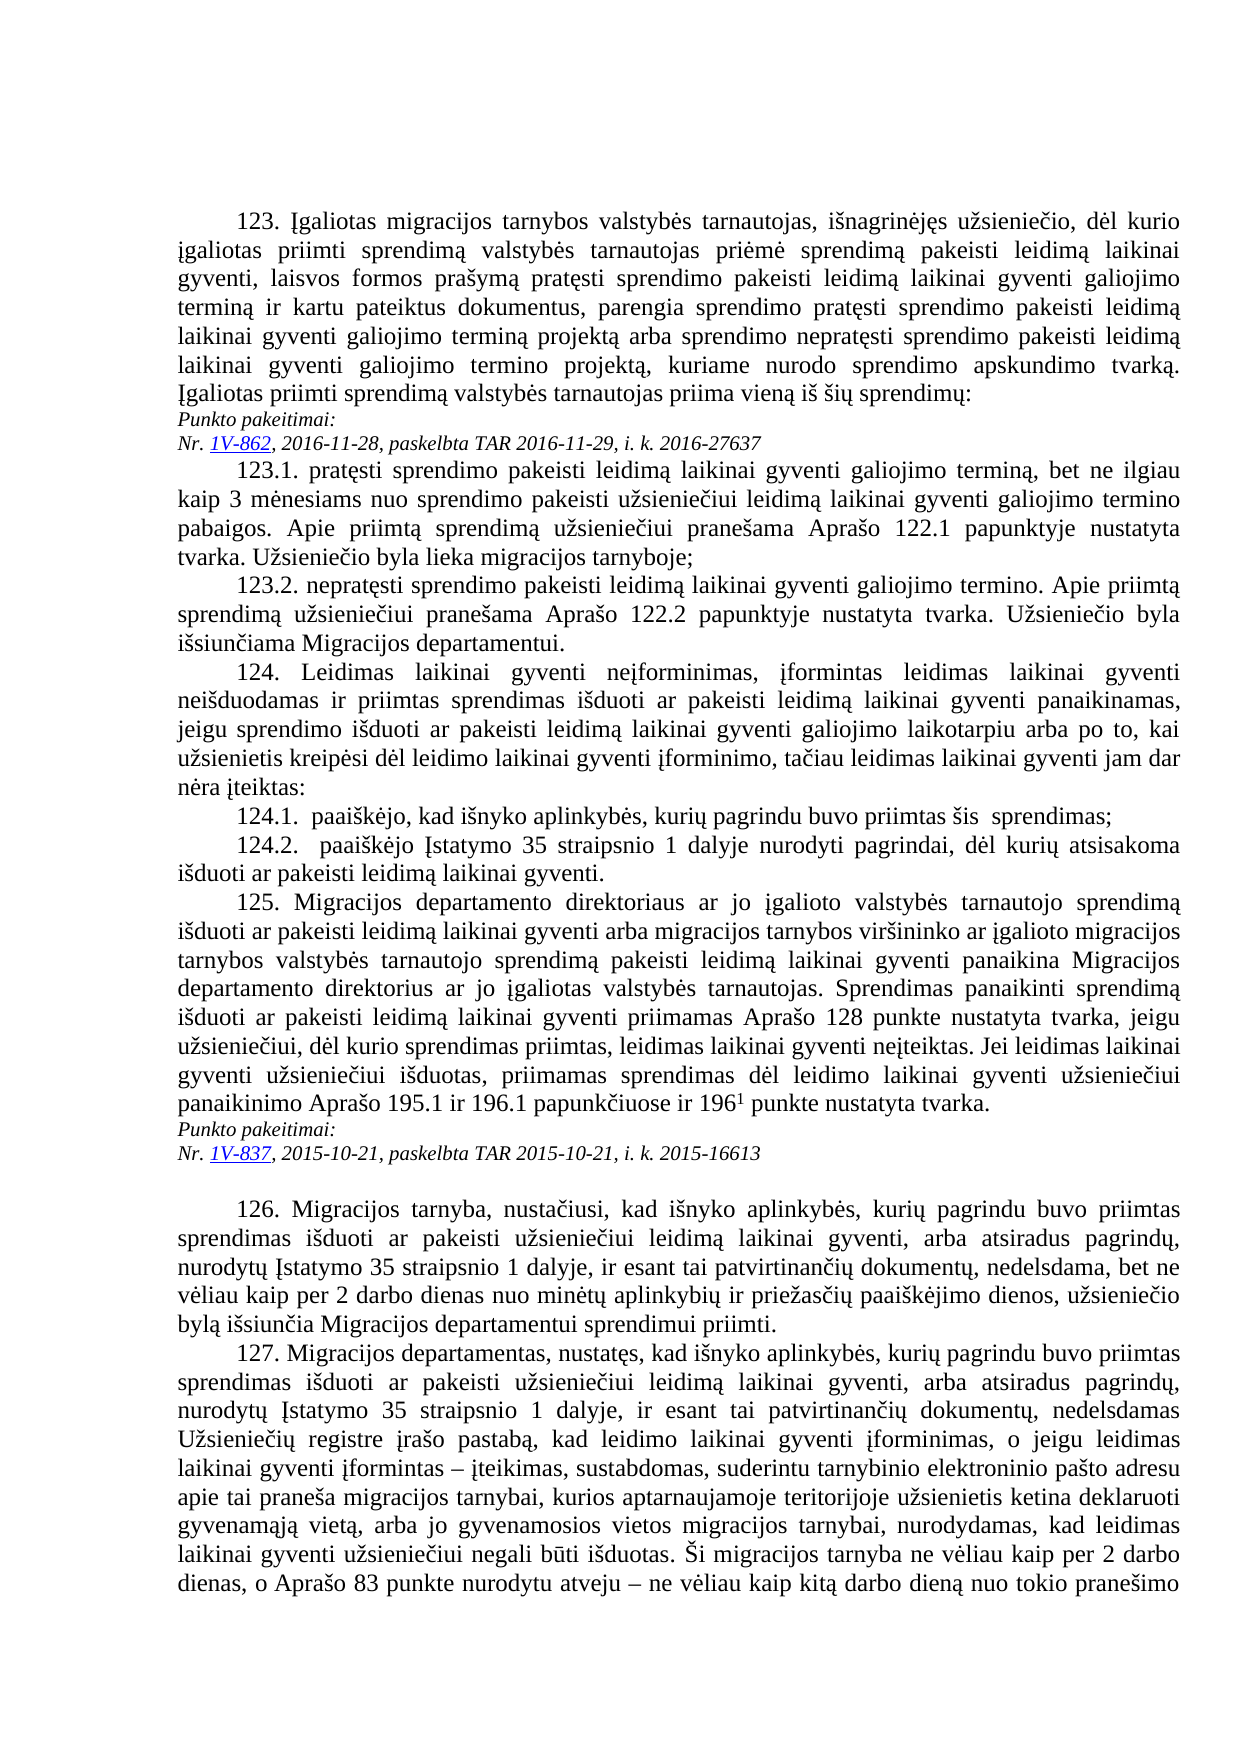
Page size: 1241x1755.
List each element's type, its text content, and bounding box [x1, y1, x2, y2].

text 124. Leidimas laikinai gyventi neįforminimas, įformintas leidimas laikinai gyventi neišduodamas ir priimtas sprendimas išduoti ar pakeisti leidimą laikinai gyventi panaikinamas, jeigu sprendimo išduoti ar pakeisti leidimą laikinai gyventi galiojimo laikotarpiu arba po to, kai užsienietis kreipėsi dėl leidimo laikinai gyventi įforminimo, tačiau leidimas laikinai gyventi jam dar nėra įteiktas: [177, 657, 1181, 801]
text 124.1. paaiškėjo, kad išnyko aplinkybės, kurių pagrindu buvo priimtas šis sprendimas; [177, 801, 1181, 830]
text 127. Migracijos departamentas, nustatęs, kad išnyko aplinkybės, kurių pagrindu buvo priimtas sprendimas išduoti ar pakeisti užsieniečiui leidimą laikinai gyventi, arba atsiradus pagrindų, nurodytų Įstatymo 35 straipsnio 1 dalyje, ir esant tai patvirtinančių dokumentų, nedelsdamas Užsieniečių registre įrašo pastabą, kad leidimo laikinai gyventi įforminimas, o jeigu leidimas laikinai gyventi įformintas – įteikimas, sustabdomas, suderintu tarnybinio elektroninio pašto adresu apie tai praneša migracijos tarnybai, kurios aptarnaujamoje teritorijoje užsienietis ketina deklaruoti gyvenamąją vietą, arba jo gyvenamosios vietos migracijos tarnybai, nurodydamas, kad leidimas laikinai gyventi užsieniečiui negali būti išduotas. Ši migracijos tarnyba ne vėliau kaip per 2 darbo dienas, o Aprašo 83 punkte nurodytu atveju – ne vėliau kaip kitą darbo dieną nuo tokio pranešimo [177, 1338, 1181, 1597]
text 123. Įgaliotas migracijos tarnybos valstybės tarnautojas, išnagrinėjęs užsieniečio, dėl kurio įgaliotas priimti sprendimą valstybės tarnautojas priėmė sprendimą pakeisti leidimą laikinai gyventi, laisvos formos prašymą pratęsti sprendimo pakeisti leidimą laikinai gyventi galiojimo terminą ir kartu pateiktus dokumentus, parengia sprendimo pratęsti sprendimo pakeisti leidimą laikinai gyventi galiojimo terminą projektą arba sprendimo nepratęsti sprendimo pakeisti leidimą laikinai gyventi galiojimo termino projektą, kuriame nurodo sprendimo apskundimo tvarką. Įgaliotas priimti sprendimą valstybės tarnautojas priima vieną iš šių sprendimų: [177, 206, 1181, 407]
text Punkto pakeitimai: [177, 1117, 1181, 1141]
text 123.1. pratęsti sprendimo pakeisti leidimą laikinai gyventi galiojimo terminą, bet ne ilgiau kaip 3 mėnesiams nuo sprendimo pakeisti užsieniečiui leidimą laikinai gyventi galiojimo termino pabaigos. Apie priimtą sprendimą užsieniečiui pranešama Aprašo 122.1 papunktyje nustatyta tvarka. Užsieniečio byla lieka migracijos tarnyboje; [177, 455, 1181, 570]
text Nr. 1V-837, 2015-10-21, paskelbta TAR 2015-10-21, i. k. 2015-16613 [177, 1141, 1181, 1165]
text 124.2. paaiškėjo Įstatymo 35 straipsnio 1 dalyje nurodyti pagrindai, dėl kurių atsisakoma išduoti ar pakeisti leidimą laikinai gyventi. [177, 830, 1181, 887]
text 126. Migracijos tarnyba, nustačiusi, kad išnyko aplinkybės, kurių pagrindu buvo priimtas sprendimas išduoti ar pakeisti užsieniečiui leidimą laikinai gyventi, arba atsiradus pagrindų, nurodytų Įstatymo 35 straipsnio 1 dalyje, ir esant tai patvirtinančių dokumentų, nedelsdama, bet ne vėliau kaip per 2 darbo dienas nuo minėtų aplinkybių ir priežasčių paaiškėjimo dienos, užsieniečio bylą išsiunčia Migracijos departamentui sprendimui priimti. [177, 1194, 1181, 1338]
text 123.2. nepratęsti sprendimo pakeisti leidimą laikinai gyventi galiojimo termino. Apie priimtą sprendimą užsieniečiui pranešama Aprašo 122.2 papunktyje nustatyta tvarka. Užsieniečio byla išsiunčiama Migracijos departamentui. [177, 570, 1181, 657]
text Nr. 1V-862, 2016-11-28, paskelbta TAR 2016-11-29, i. k. 2016-27637 [177, 431, 1181, 455]
text Punkto pakeitimai: [177, 407, 1181, 431]
text 125. Migracijos departamento direktoriaus ar jo įgalioto valstybės tarnautojo sprendimą išduoti ar pakeisti leidimą laikinai gyventi arba migracijos tarnybos viršininko ar įgalioto migracijos tarnybos valstybės tarnautojo sprendimą pakeisti leidimą laikinai gyventi panaikina Migracijos departamento direktorius ar jo įgaliotas valstybės tarnautojas. Sprendimas panaikinti sprendimą išduoti ar pakeisti leidimą laikinai gyventi priimamas Aprašo 128 punkte nustatyta tvarka, jeigu užsieniečiui, dėl kurio sprendimas priimtas, leidimas laikinai gyventi neįteiktas. Jei leidimas laikinai gyventi užsieniečiui išduotas, priimamas sprendimas dėl leidimo laikinai gyventi užsieniečiui panaikinimo Aprašo 195.1 ir 196.1 papunkčiuose ir 1961 punkte nustatyta tvarka. [177, 887, 1181, 1117]
